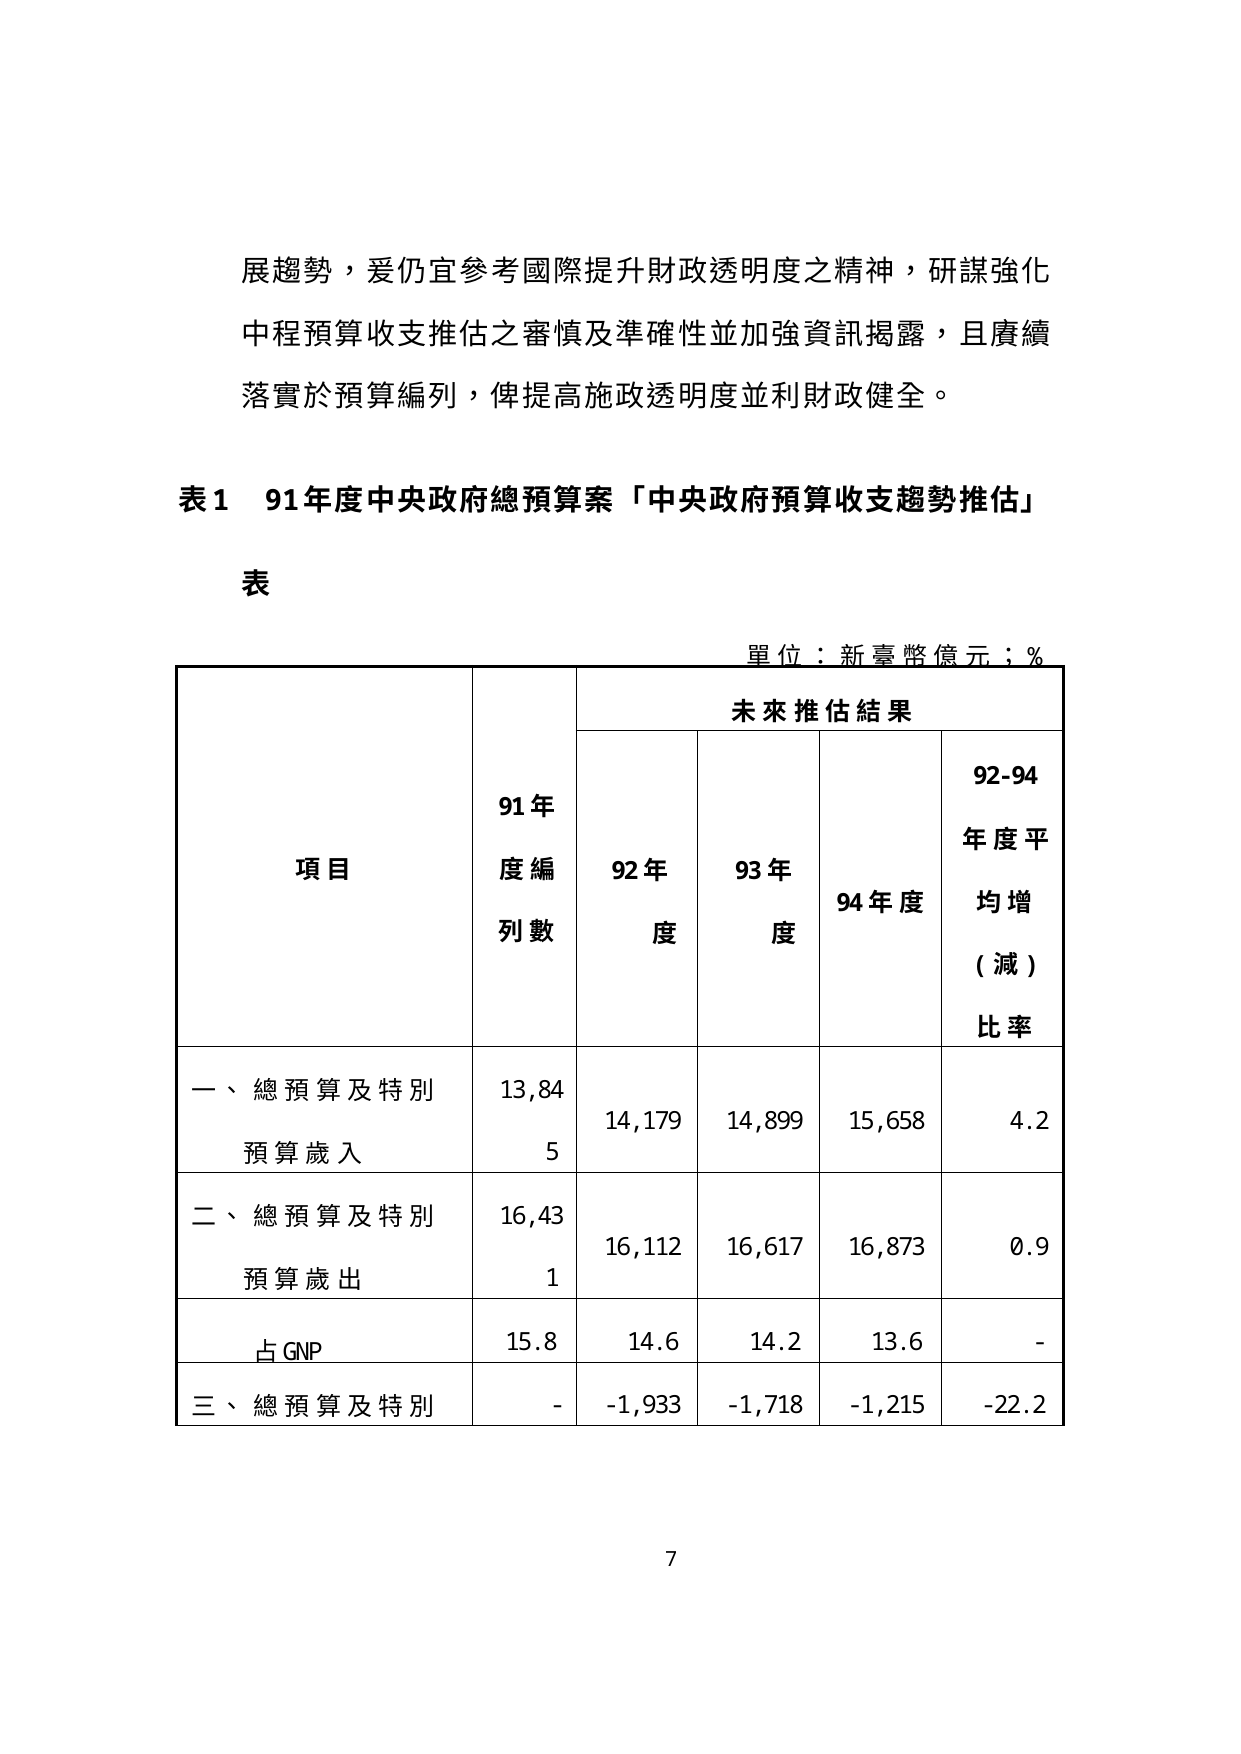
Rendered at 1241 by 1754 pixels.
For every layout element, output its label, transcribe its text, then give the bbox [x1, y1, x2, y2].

table_cell 92年度 [577, 731, 697, 1046]
table_cell 13.6 [820, 1299, 941, 1362]
table_cell 92-94年度平均增(減)比率 [942, 731, 1062, 1046]
table_cell 14.6 [577, 1299, 697, 1362]
table_cell 14,899 [698, 1047, 819, 1172]
table_cell 一、總預算及特別預算歲入 [178, 1047, 472, 1172]
table_cell -1,718 [698, 1363, 819, 1425]
table_cell [473, 1363, 576, 1425]
table_cell 15.8 [473, 1299, 576, 1362]
text 表1 91年度中央政府總預算案「中央政府預算收支趨勢推估」表 [177, 415, 1063, 602]
table_cell -22.2 [942, 1363, 1062, 1425]
table_cell 二、總預算及特別預算歲出 [178, 1173, 472, 1298]
table_cell 16,873 [820, 1173, 941, 1298]
table_cell 14.2 [698, 1299, 819, 1362]
table_cell 13,845 [473, 1047, 576, 1172]
text 單位：新臺幣億元；% [177, 602, 1045, 665]
table_header 未來推估結果 [577, 668, 1062, 730]
table_cell 14,179 [577, 1047, 697, 1172]
table_cell 16,431 [473, 1173, 576, 1298]
table_cell 0.9 [942, 1173, 1062, 1298]
table_cell 占GNP [178, 1299, 472, 1362]
table_cell -1,933 [577, 1363, 697, 1425]
table_cell 4.2 [942, 1047, 1062, 1172]
table_cell -1,215 [820, 1363, 941, 1425]
table_header 項目 [178, 668, 472, 1046]
table_cell - [942, 1299, 1062, 1362]
table_header 91年度編列數 [473, 668, 576, 1046]
table_cell 16,617 [698, 1173, 819, 1298]
table_cell 93年度 [698, 731, 819, 1046]
table_cell 三、總預算及特別 [178, 1363, 472, 1425]
table_cell 16,112 [577, 1173, 697, 1298]
table_cell 94年度 [820, 731, 941, 1046]
text 綜上，中程計畫預算制度在先進國家已普遍推廣，而作為設定中程資源分配依據之中程預算收支推估結果甚為重要，雖因其推估時間長達2至5年，存有易受外在政治、經濟、社會及物價等因素影響，而不易掌握之情形，然藉由中程預算收支之推估，可促使行政及立法機關正視決策之長期效應，了解公共政策對長期收支之可能影響及未來整體財政收支發展趨勢，爰仍宜參考國際提升財政透明度之精神，研謀強化中程預算收支推估之審慎及準確性並加強資訊揭露，且賡續落實於預算編列，俾提高施政透明度並利財政健全。 [236, 227, 1063, 415]
table_cell 15,658 [820, 1047, 941, 1172]
